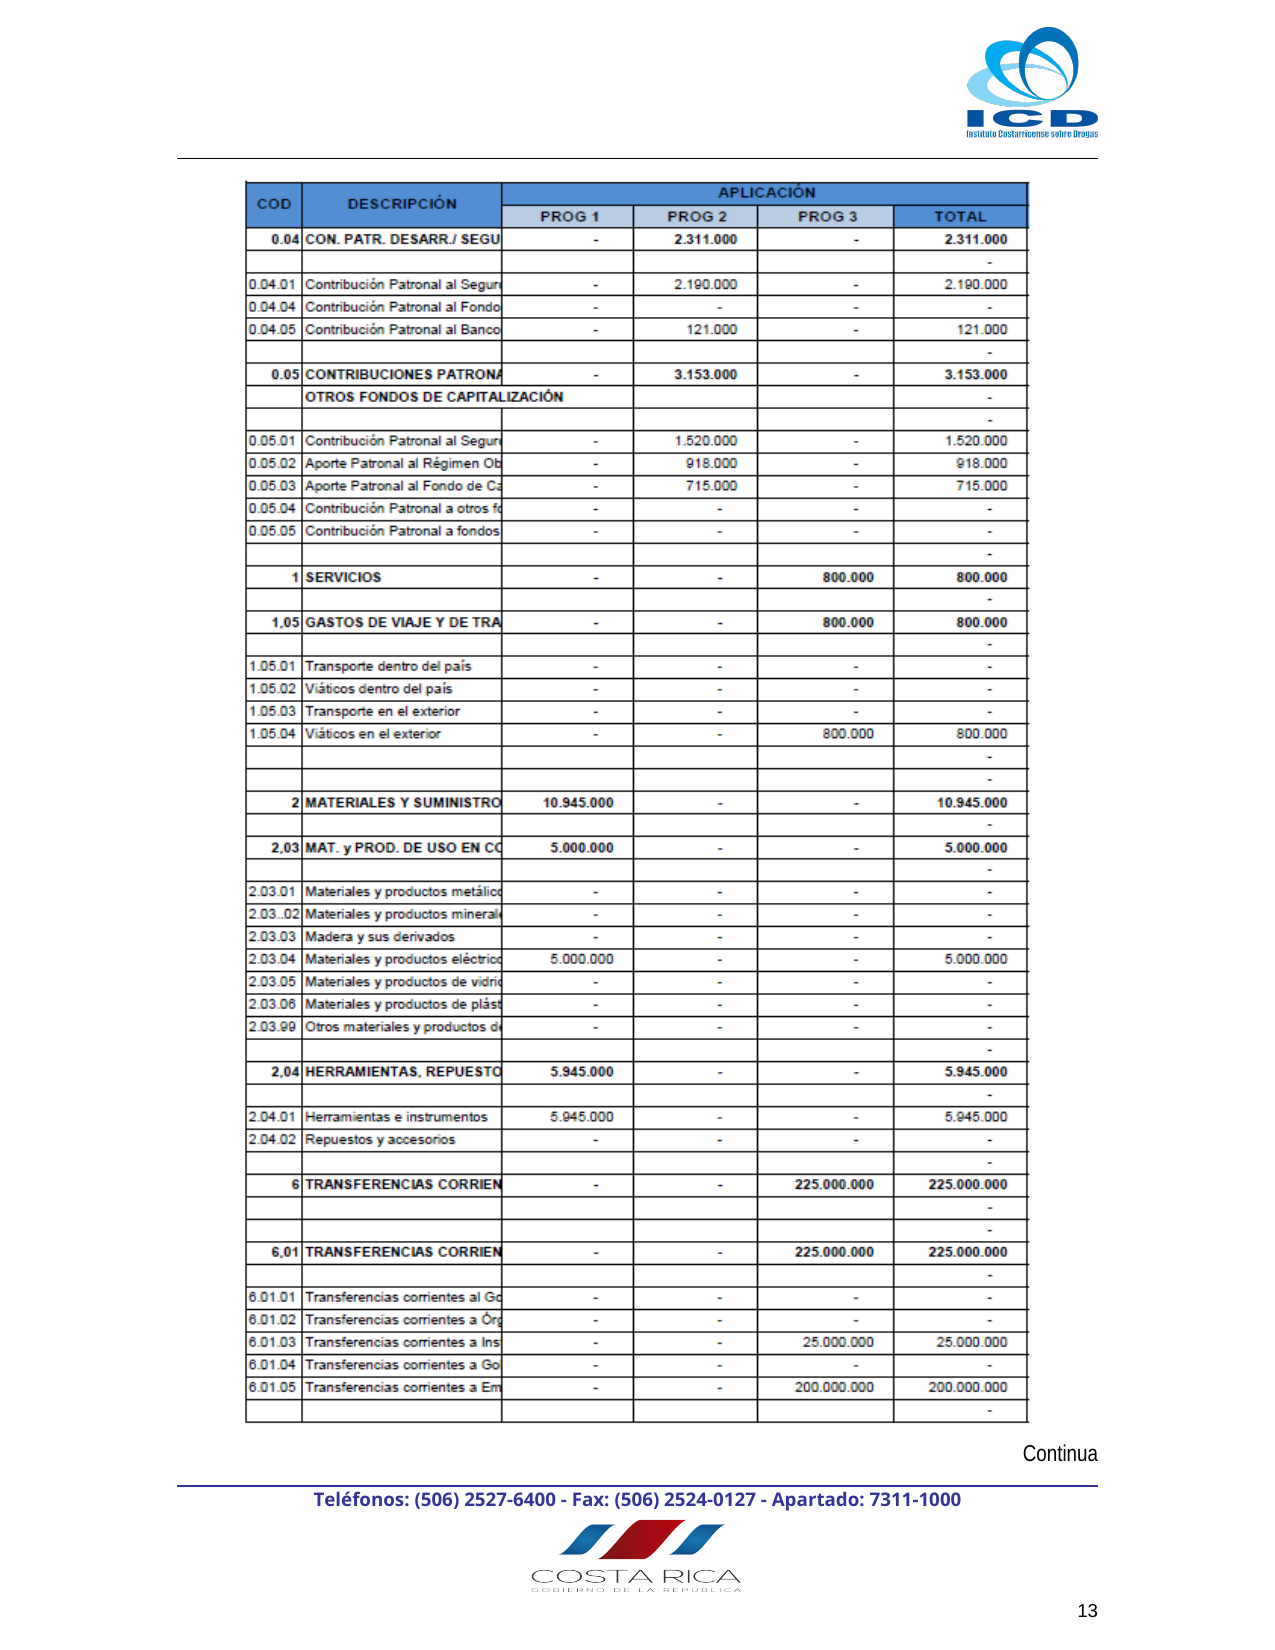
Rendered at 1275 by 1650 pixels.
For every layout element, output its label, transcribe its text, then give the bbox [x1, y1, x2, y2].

text Continua [177, 1440, 1098, 1466]
